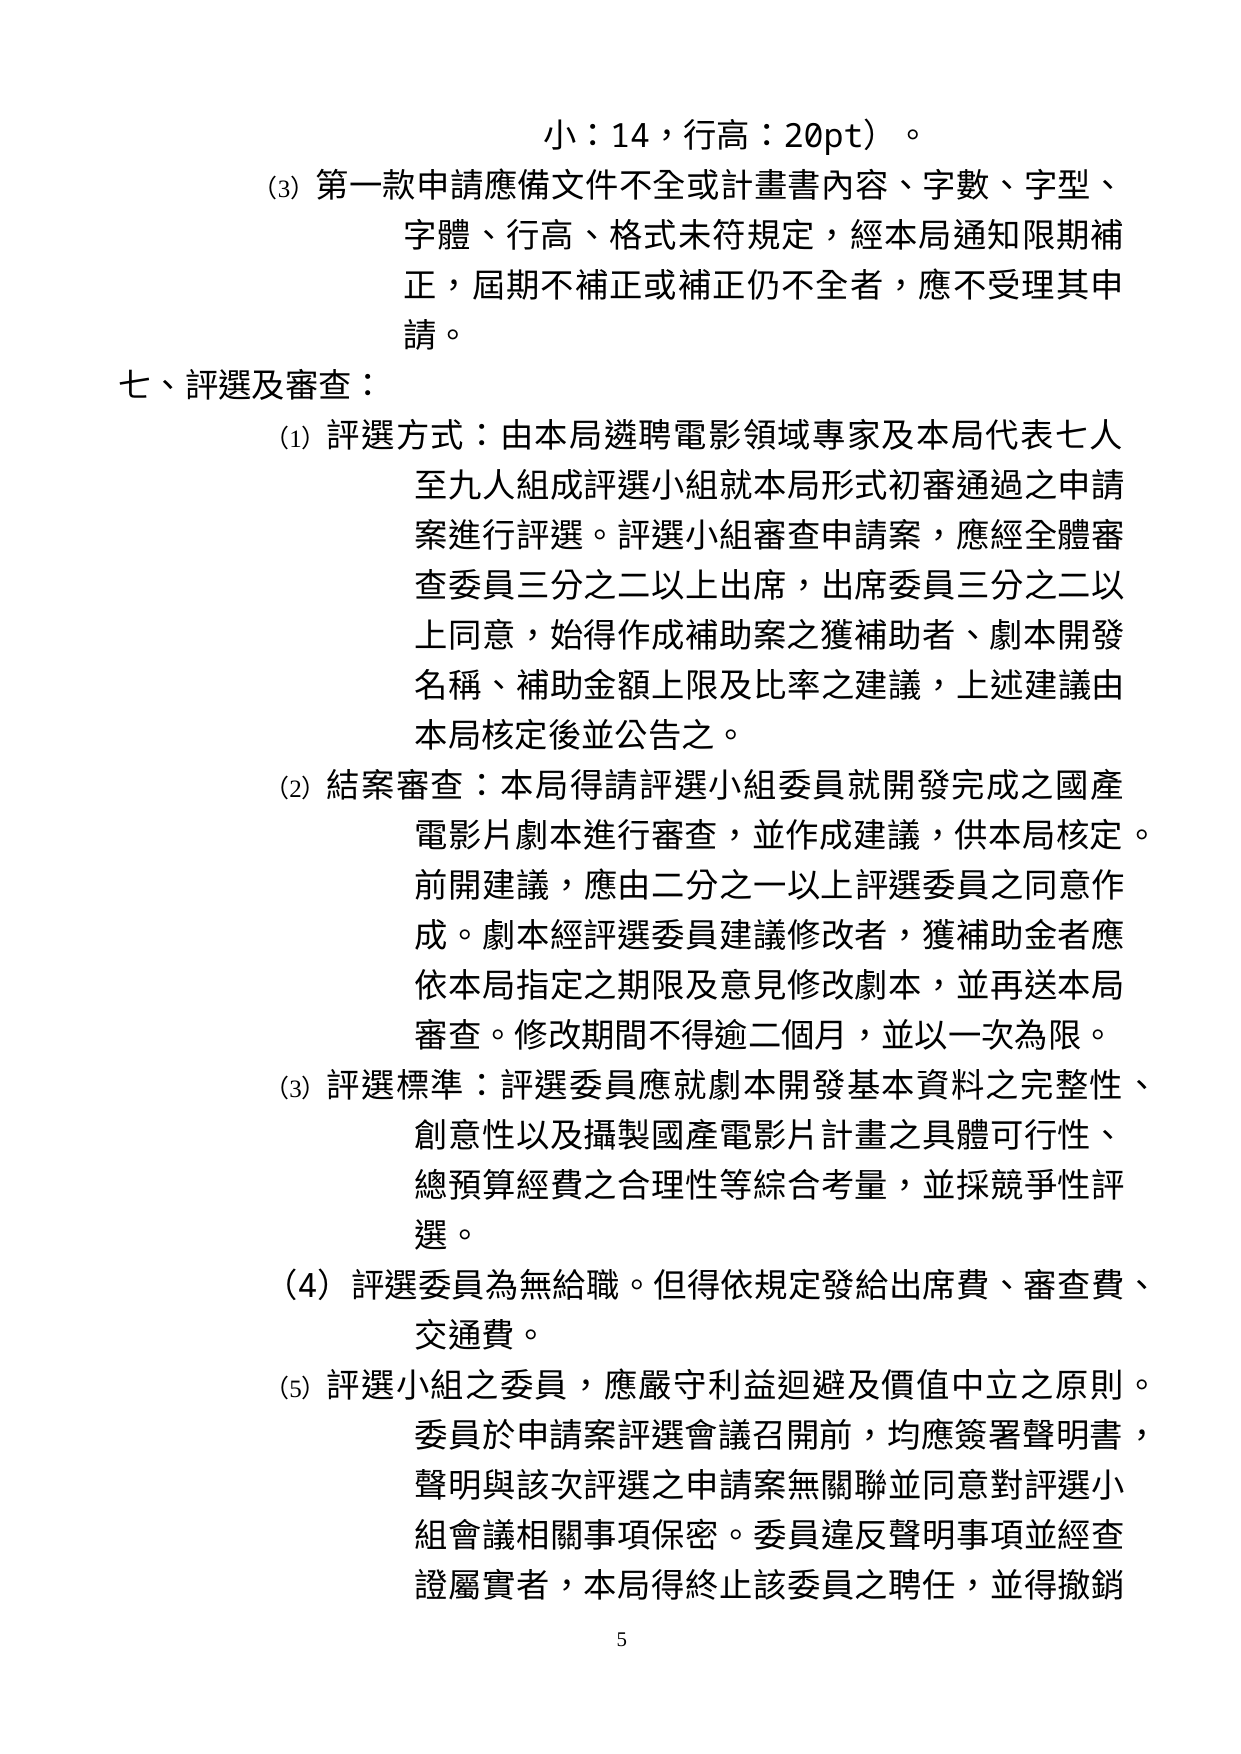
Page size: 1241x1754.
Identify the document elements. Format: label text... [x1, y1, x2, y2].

list 評選方式：由本局遴聘電影領域專家及本局代表七人至九人組成評選小組就本局形式初審通過之申請案進行評選。評選小組審查申請案，應經全體審查委員三分之二以上出席，出席委員三分之二以上同意，始得作成補助案之獲補助者、劇本開發名稱、補助金額上限及比率之建議，上述建議由本局核定後並公告之。 [264, 408, 1125, 758]
list 評選委員為無給職。但得依規定發給出席費、審查費、交通費。 [264, 1258, 1125, 1358]
list 評選小組之委員，應嚴守利益迴避及價值中立之原則。委員於申請案評選會議召開前，均應簽署聲明書，聲明與該次評選之申請案無關聯並同意對評選小組會議相關事項保密。委員違反聲明事項並經查證屬實者，本局得終止該委員之聘任，並得撤銷該申請案之補助金獲選資格。 [264, 1358, 1125, 1608]
list 小：14，行高：20pt）。 [458, 108, 1125, 158]
list 第一款申請應備文件不全或計畫書內容、字數、字型、字體、行高、格式未符規定，經本局通知限期補正，屆期不補正或補正仍不全者，應不受理其申請。 [253, 158, 1125, 358]
list 結案審查：本局得請評選小組委員就開發完成之國產電影片劇本進行審查，並作成建議，供本局核定。前開建議，應由二分之一以上評選委員之同意作成。劇本經評選委員建議修改者，獲補助金者應依本局指定之期限及意見修改劇本，並再送本局審查。修改期間不得逾二個月，並以一次為限。 [264, 758, 1125, 1058]
list 評選標準：評選委員應就劇本開發基本資料之完整性、創意性以及攝製國產電影片計畫之具體可行性、總預算經費之合理性等綜合考量，並採競爭性評選。 [264, 1058, 1125, 1258]
text 七、評選及審查： [118, 358, 1125, 408]
